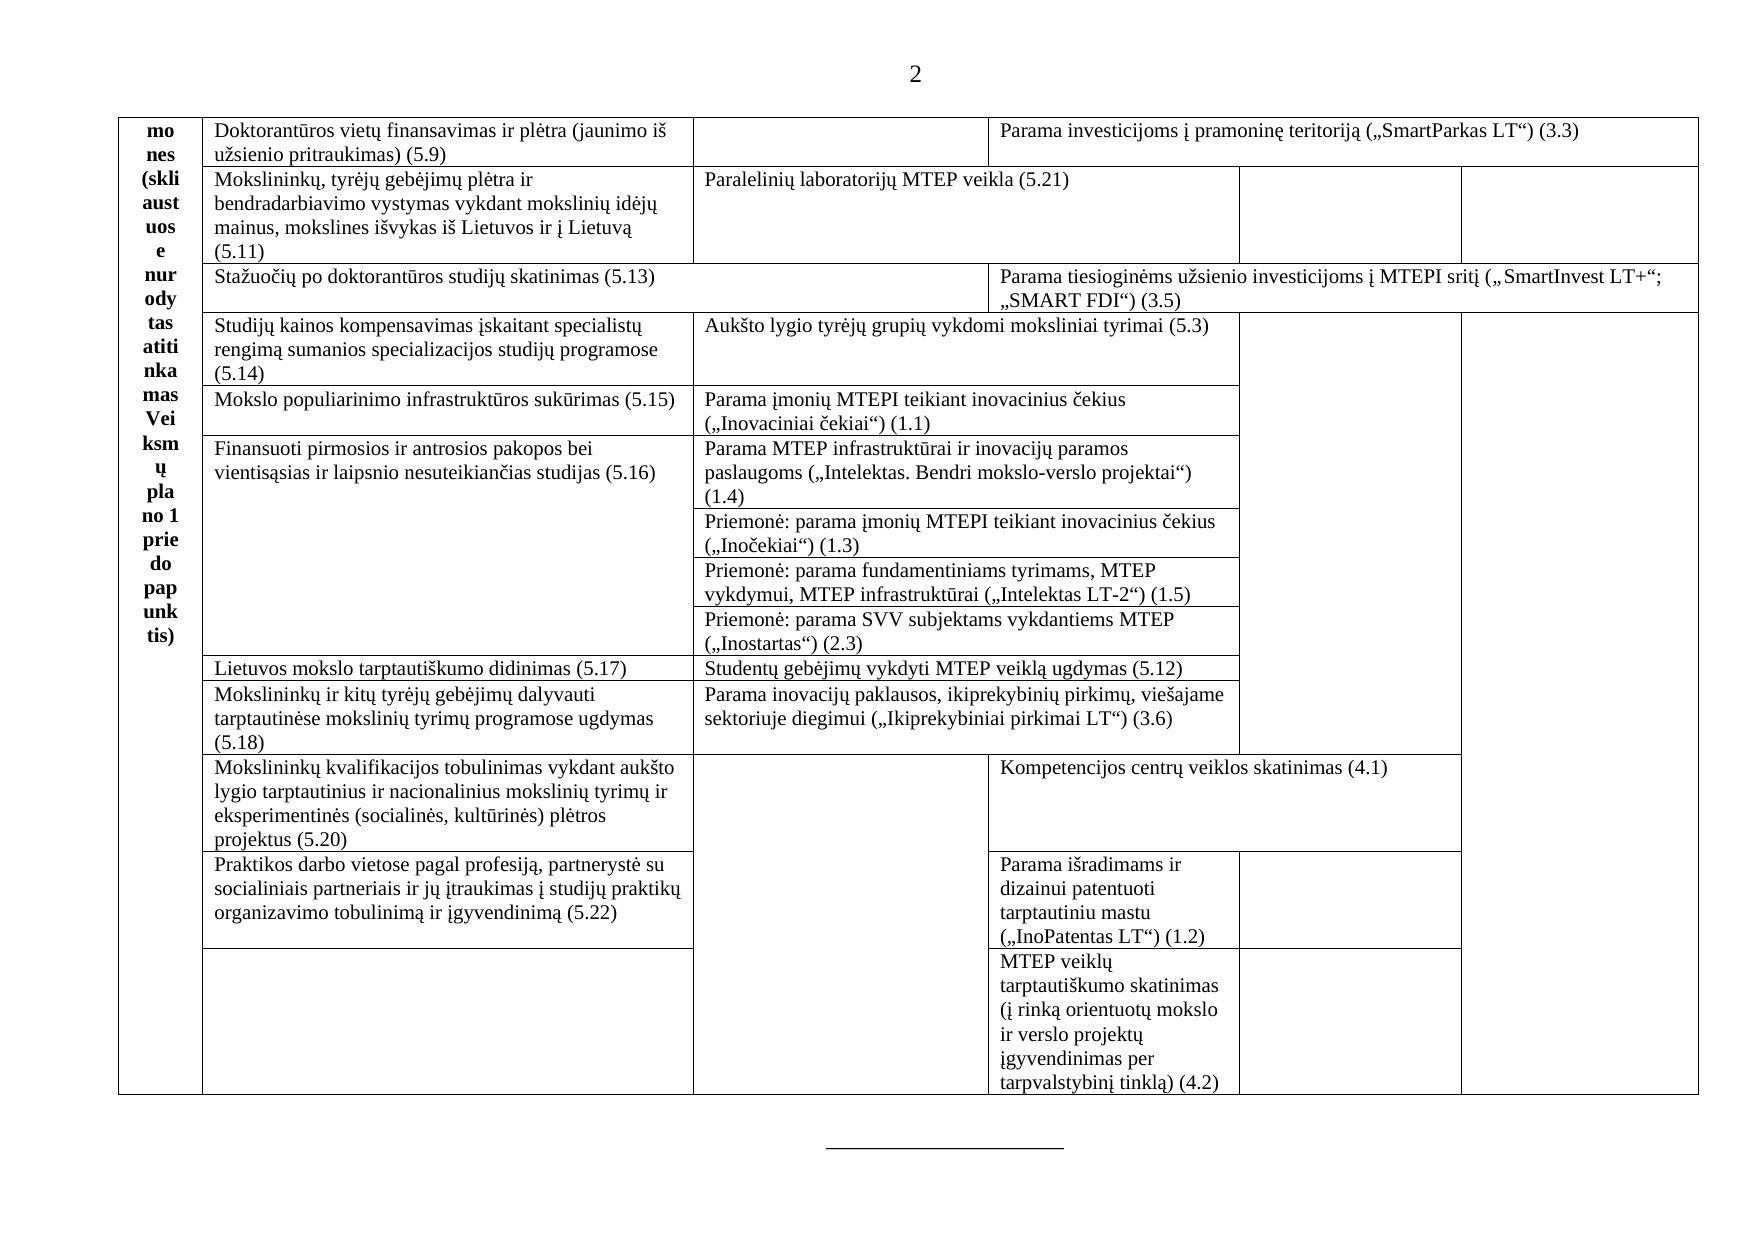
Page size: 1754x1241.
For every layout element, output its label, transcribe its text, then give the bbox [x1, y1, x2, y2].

table_cell Kompetencijos centrų veiklos skatinimas (4.1) [989, 755, 1461, 851]
table_cell Paralelinių laboratorijų MTEP veikla (5.21) [694, 167, 1239, 263]
table_cell Priemonė: parama įmonių MTEPI teikiant inovacinius čekius („Inočekiai“) (1.3) [694, 509, 1239, 557]
table_cell [1240, 949, 1461, 1094]
table_cell [203, 949, 693, 1094]
table_cell MTEP veiklų tarptautiškumo skatinimas (į rinką orientuotų mokslo ir verslo projektų įgyvendinimas per tarpvalstybinį tinklą) (4.2) [989, 949, 1239, 1094]
table_cell Parama tiesioginėms užsienio investicijoms į MTEPI sritį („SmartInvest LT+“; „SMART FDI“) (3.5) [989, 264, 1698, 312]
table_cell Parama MTEP infrastruktūrai ir inovacijų paramos paslaugoms („Intelektas. Bendri mokslo-verslo projektai“) (1.4) [694, 436, 1239, 508]
table_cell Mokslininkų, tyrėjų gebėjimų plėtra ir bendradarbiavimo vystymas vykdant mokslinių idėjų mainus, mokslines išvykas iš Lietuvos ir į Lietuvą (5.11) [203, 167, 693, 263]
table_cell [1462, 167, 1698, 263]
table_cell Lietuvos mokslo tarptautiškumo didinimas (5.17) [203, 656, 693, 680]
table_cell mones (skliaustuose nurodytas atitinkamas Veiksmų plano 1 priedo papunktis) [119, 118, 202, 1094]
table_cell Parama inovacijų paklausos, ikiprekybinių pirkimų, viešajame sektoriuje diegimui („Ikiprekybiniai pirkimai LT“) (3.6) [694, 681, 1239, 754]
text ___________________ [118, 1123, 1713, 1152]
table_cell Doktorantūros vietų finansavimas ir plėtra (jaunimo iš užsienio pritraukimas) (5.9) [203, 118, 693, 166]
table_cell Mokslo populiarinimo infrastruktūros sukūrimas (5.15) [203, 386, 693, 434]
table_cell Priemonė: parama SVV subjektams vykdantiems MTEP („Inostartas“) (2.3) [694, 607, 1239, 655]
table_cell Finansuoti pirmosios ir antrosios pakopos bei vientisąsias ir laipsnio nesuteikiančias studijas (5.16) [203, 436, 693, 655]
table_cell Mokslininkų kvalifikacijos tobulinimas vykdant aukšto lygio tarptautinius ir nacionalinius mokslinių tyrimų ir eksperimentinės (socialinės, kultūrinės) plėtros projektus (5.20) [203, 755, 693, 851]
table_cell Studijų kainos kompensavimas įskaitant specialistų rengimą sumanios specializacijos studijų programose (5.14) [203, 313, 693, 385]
table_cell Mokslininkų ir kitų tyrėjų gebėjimų dalyvauti tarptautinėse mokslinių tyrimų programose ugdymas (5.18) [203, 681, 693, 754]
table_cell [1462, 313, 1698, 1094]
table_cell Aukšto lygio tyrėjų grupių vykdomi moksliniai tyrimai (5.3) [694, 313, 1239, 385]
table_cell [1240, 167, 1461, 263]
table_cell Studentų gebėjimų vykdyti MTEP veiklą ugdymas (5.12) [694, 656, 1239, 680]
table_cell Parama įmonių MTEPI teikiant inovacinius čekius („Inovaciniai čekiai“) (1.1) [694, 386, 1239, 434]
table_cell Priemonė: parama fundamentiniams tyrimams, MTEP vykdymui, MTEP infrastruktūrai („Intelektas LT-2“) (1.5) [694, 558, 1239, 606]
table_cell [1240, 313, 1461, 754]
table_cell Parama investicijoms į pramoninę teritoriją („SmartParkas LT“) (3.3) [989, 118, 1698, 166]
table_cell [694, 755, 988, 1094]
table_cell Parama išradimams ir dizainui patentuoti tarptautiniu mastu („InoPatentas LT“) (1.2) [989, 852, 1239, 948]
table_cell [694, 118, 988, 166]
table_cell [1240, 852, 1461, 948]
table_cell Praktikos darbo vietose pagal profesiją, partnerystė su socialiniais partneriais ir jų įtraukimas į studijų praktikų organizavimo tobulinimą ir įgyvendinimą (5.22) [203, 852, 693, 948]
table_cell Stažuočių po doktorantūros studijų skatinimas (5.13) [203, 264, 988, 312]
